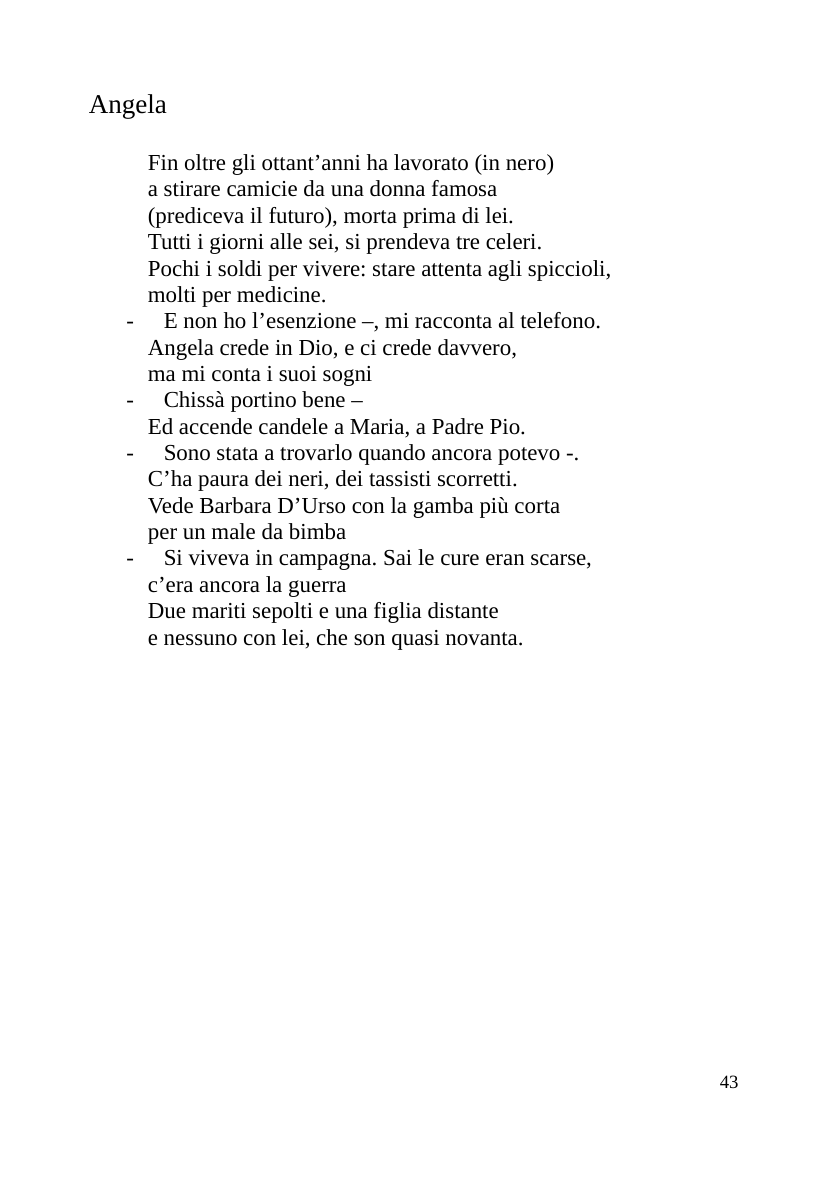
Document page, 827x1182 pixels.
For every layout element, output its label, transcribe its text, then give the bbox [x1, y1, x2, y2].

text molti per medicine. [148, 281, 738, 307]
list Chissà portino bene – [126, 386, 738, 413]
list Sono stata a trovarlo quando ancora potevo -. [126, 439, 738, 465]
text a stirare camicie da una donna famosa [148, 176, 738, 202]
text Ed accende candele a Maria, a Padre Pio. [148, 413, 738, 439]
text Angela crede in Dio, e ci crede davvero, [148, 334, 738, 360]
text (prediceva il futuro), morta prima di lei. [148, 202, 738, 228]
text ma mi conta i suoi sogni [148, 360, 738, 386]
list Si viveva in campagna. Sai le cure eran scarse, [126, 544, 738, 571]
text Pochi i soldi per vivere: stare attenta agli spiccioli, [148, 254, 738, 281]
text e nessuno con lei, che son quasi novanta. [148, 623, 738, 650]
text Due mariti sepolti e una figlia distante [148, 597, 738, 623]
text Tutti i giorni alle sei, si prendeva tre celeri. [148, 228, 738, 254]
text c’era ancora la guerra [148, 571, 738, 597]
text Fin oltre gli ottant’anni ha lavorato (in nero) [148, 149, 738, 176]
text Angela [88, 88, 738, 120]
list E non ho l’esenzione –, mi racconta al telefono. [126, 307, 738, 334]
text Vede Barbara D’Urso con la gamba più corta [148, 492, 738, 518]
text C’ha paura dei neri, dei tassisti scorretti. [148, 465, 738, 492]
text per un male da bimba [148, 518, 738, 544]
